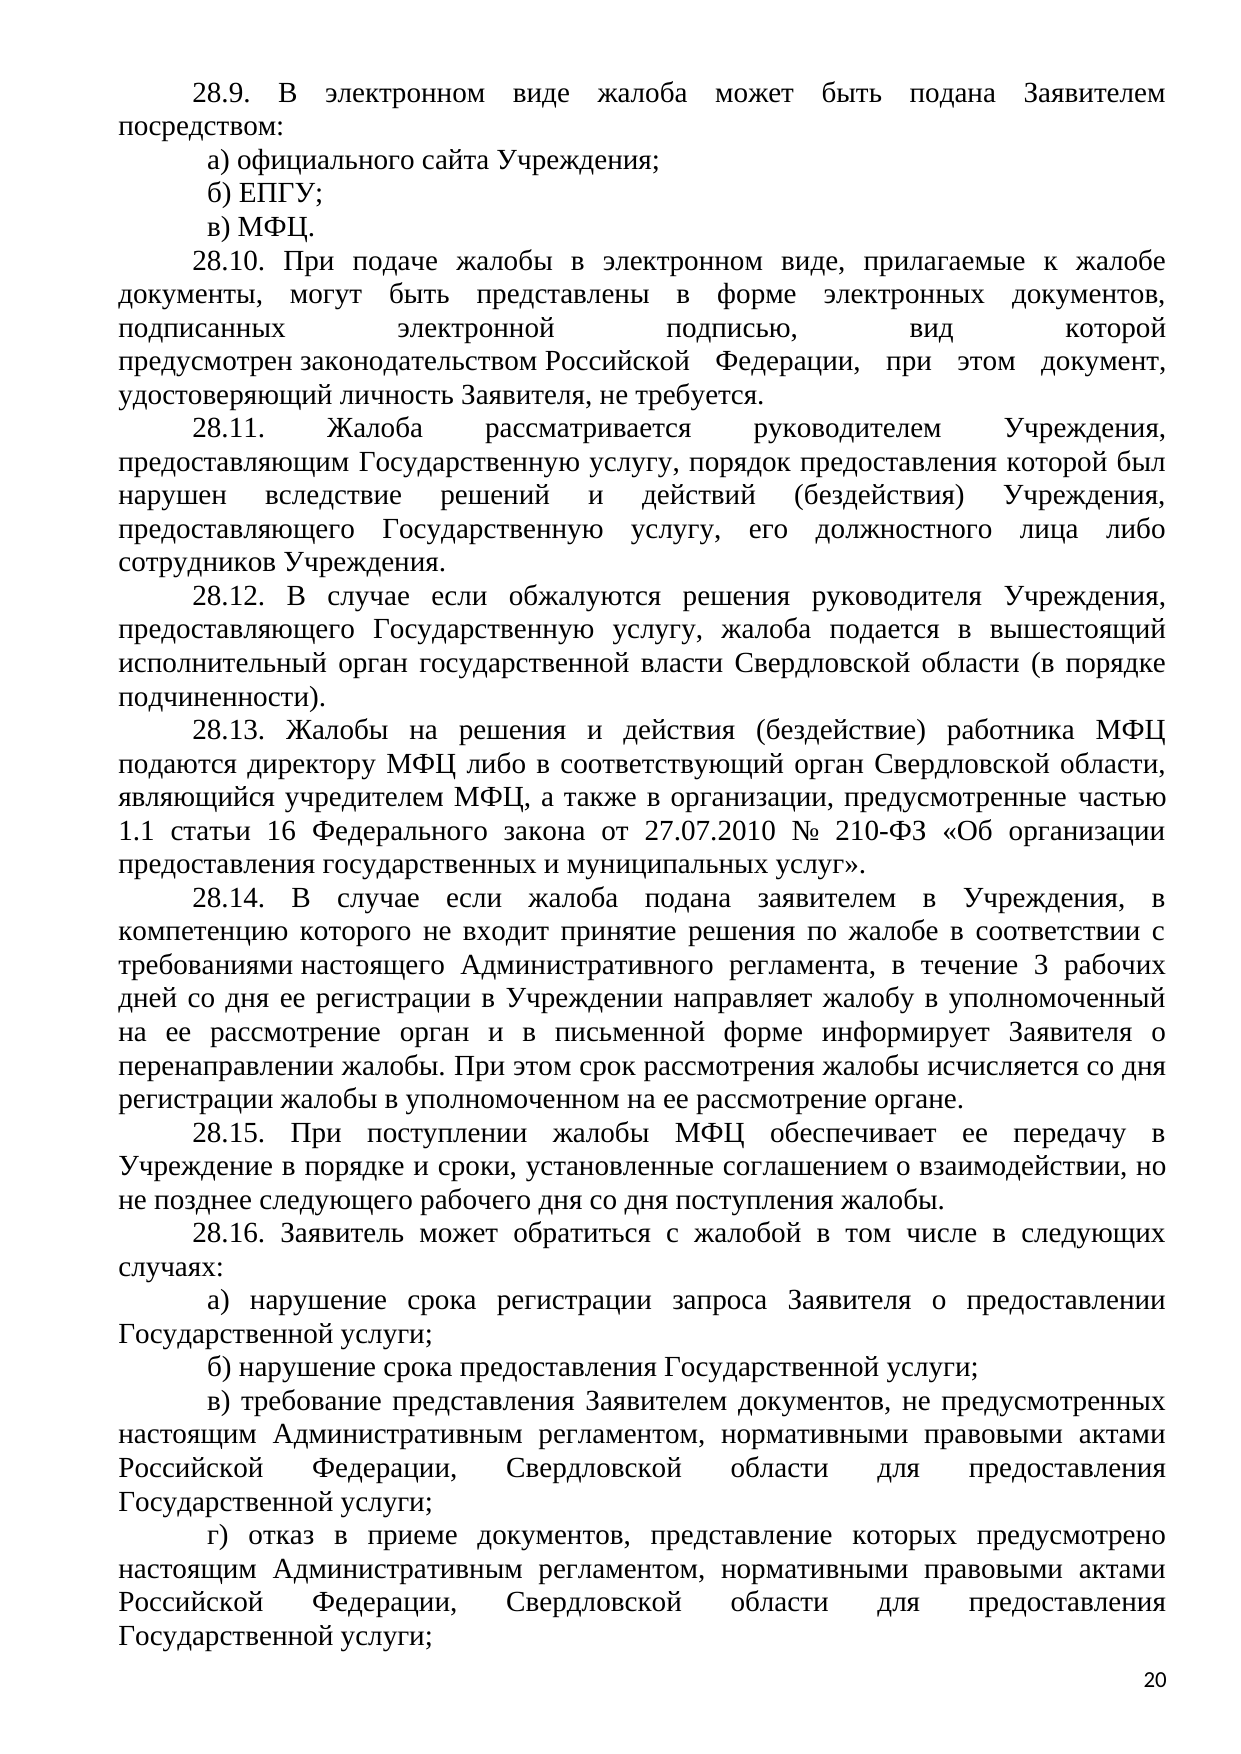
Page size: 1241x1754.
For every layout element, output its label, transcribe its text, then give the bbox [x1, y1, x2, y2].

text 28.10. При подаче жалобы в электронном виде, прилагаемые к жалобе документы, могут быть представлены в форме электронных документов, подписанных электронной подписью, вид которой предусмотрен законодательством Российской Федерации, при этом документ, удостоверяющий личность Заявителя, не требуется. [118, 243, 1167, 410]
text г) отказ в приеме документов, представление которых предусмотрено настоящим Административным регламентом, нормативными правовыми актами Российской Федерации, Свердловской области для предоставления Государственной услуги; [118, 1517, 1167, 1651]
text 28.14. В случае если жалоба подана заявителем в Учреждения, в компетенцию которого не входит принятие решения по жалобе в соответствии с требованиями настоящего Административного регламента, в течение 3 рабочих дней со дня ее регистрации в Учреждении направляет жалобу в уполномоченный на ее рассмотрение орган и в письменной форме информирует Заявителя о перенаправлении жалобы. При этом срок рассмотрения жалобы исчисляется со дня регистрации жалобы в уполномоченном на ее рассмотрение органе. [118, 880, 1167, 1115]
text 28.13. Жалобы на решения и действия (бездействие) работника МФЦ подаются директору МФЦ либо в соответствующий орган Свердловской области, являющийся учредителем МФЦ, а также в организации, предусмотренные частью 1.1 статьи 16 Федерального закона от 27.07.2010 № 210-ФЗ «Об организации предоставления государственных и муниципальных услуг». [118, 712, 1167, 880]
text а) нарушение срока регистрации запроса Заявителя о предоставлении Государственной услуги; [118, 1282, 1167, 1349]
text 28.9. В электронном виде жалоба может быть подана Заявителем посредством: [118, 75, 1167, 142]
text 28.16. Заявитель может обратиться с жалобой в том числе в следующих случаях: [118, 1215, 1167, 1282]
text в) МФЦ. [118, 209, 1167, 243]
text б) ЕПГУ; [118, 176, 1167, 209]
text а) официального сайта Учреждения; [118, 142, 1167, 176]
text 28.12. В случае если обжалуются решения руководителя Учреждения, предоставляющего Государственную услугу, жалоба подается в вышестоящий исполнительный орган государственной власти Свердловской области (в порядке подчиненности). [118, 578, 1167, 712]
text б) нарушение срока предоставления Государственной услуги; [118, 1349, 1167, 1383]
text 28.15. При поступлении жалобы МФЦ обеспечивает ее передачу в Учреждение в порядке и сроки, установленные соглашением о взаимодействии, но не позднее следующего рабочего дня со дня поступления жалобы. [118, 1115, 1167, 1215]
text в) требование представления Заявителем документов, не предусмотренных настоящим Административным регламентом, нормативными правовыми актами Российской Федерации, Свердловской области для предоставления Государственной услуги; [118, 1383, 1167, 1517]
text 28.11. Жалоба рассматривается руководителем Учреждения, предоставляющим Государственную услугу, порядок предоставления которой был нарушен вследствие решений и действий (бездействия) Учреждения, предоставляющего Государственную услугу, его должностного лица либо сотрудников Учреждения. [118, 410, 1167, 578]
